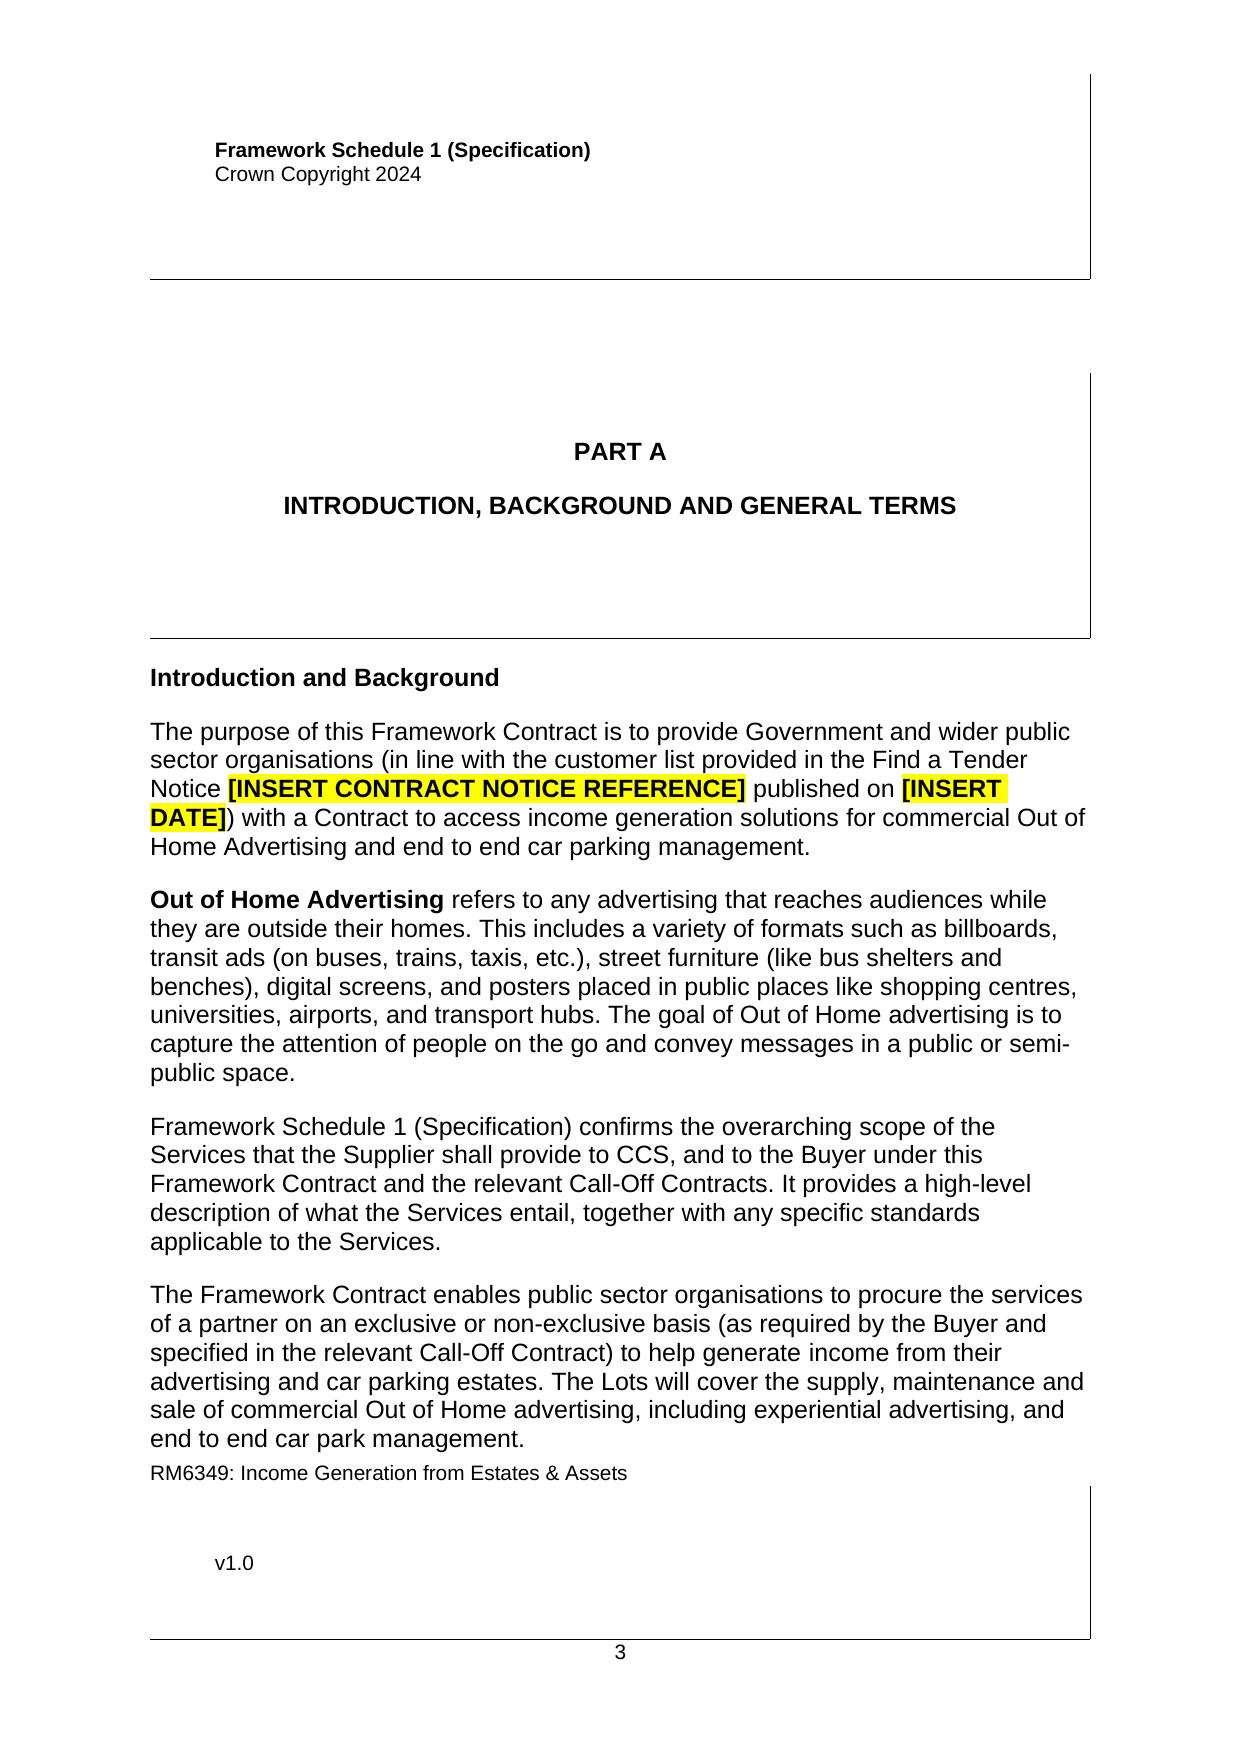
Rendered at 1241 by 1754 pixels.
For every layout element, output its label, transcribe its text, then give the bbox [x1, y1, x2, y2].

subtitle Introduction and Background [150, 663, 1090, 692]
subtitle The Framework Contract enables public sector organisations to procure the services of a partner on an exclusive or non-exclusive basis (as required by the Buyer and specified in the relevant Call-Off Contract) to help generate income from their advertising and car parking estates. The Lots will cover the supply, maintenance and sale of commercial Out of Home advertising, including experiential advertising, and end to end car park management. [150, 1280, 1090, 1453]
subtitle The purpose of this Framework Contract is to provide Government and wider public sector organisations (in line with the customer list provided in the Find a Tender Notice [INSERT CONTRACT NOTICE REFERENCE] published on [INSERT DATE]) with a Contract to access income generation solutions for commercial Out of Home Advertising and end to end car parking management. [150, 717, 1090, 860]
text PART A [150, 372, 1090, 426]
subtitle Framework Schedule 1 (Specification) confirms the overarching scope of the Services that the Supplier shall provide to CCS, and to the Buyer under this Framework Contract and the relevant Call-Off Contracts. It provides a high-level description of what the Services entail, together with any specific standards applicable to the Services. [150, 1112, 1090, 1255]
text INTRODUCTION, BACKGROUND AND GENERAL TERMS [150, 426, 1090, 519]
subtitle Out of Home Advertising refers to any advertising that reaches audiences while they are outside their homes. This includes a variety of formats such as billboards, transit ads (on buses, trains, taxis, etc.), street furniture (like bus shelters and benches), digital screens, and posters placed in public places like shopping centres, universities, airports, and transport hubs. The goal of Out of Home advertising is to capture the attention of people on the go and convey messages in a public or semi-public space. [150, 885, 1090, 1087]
